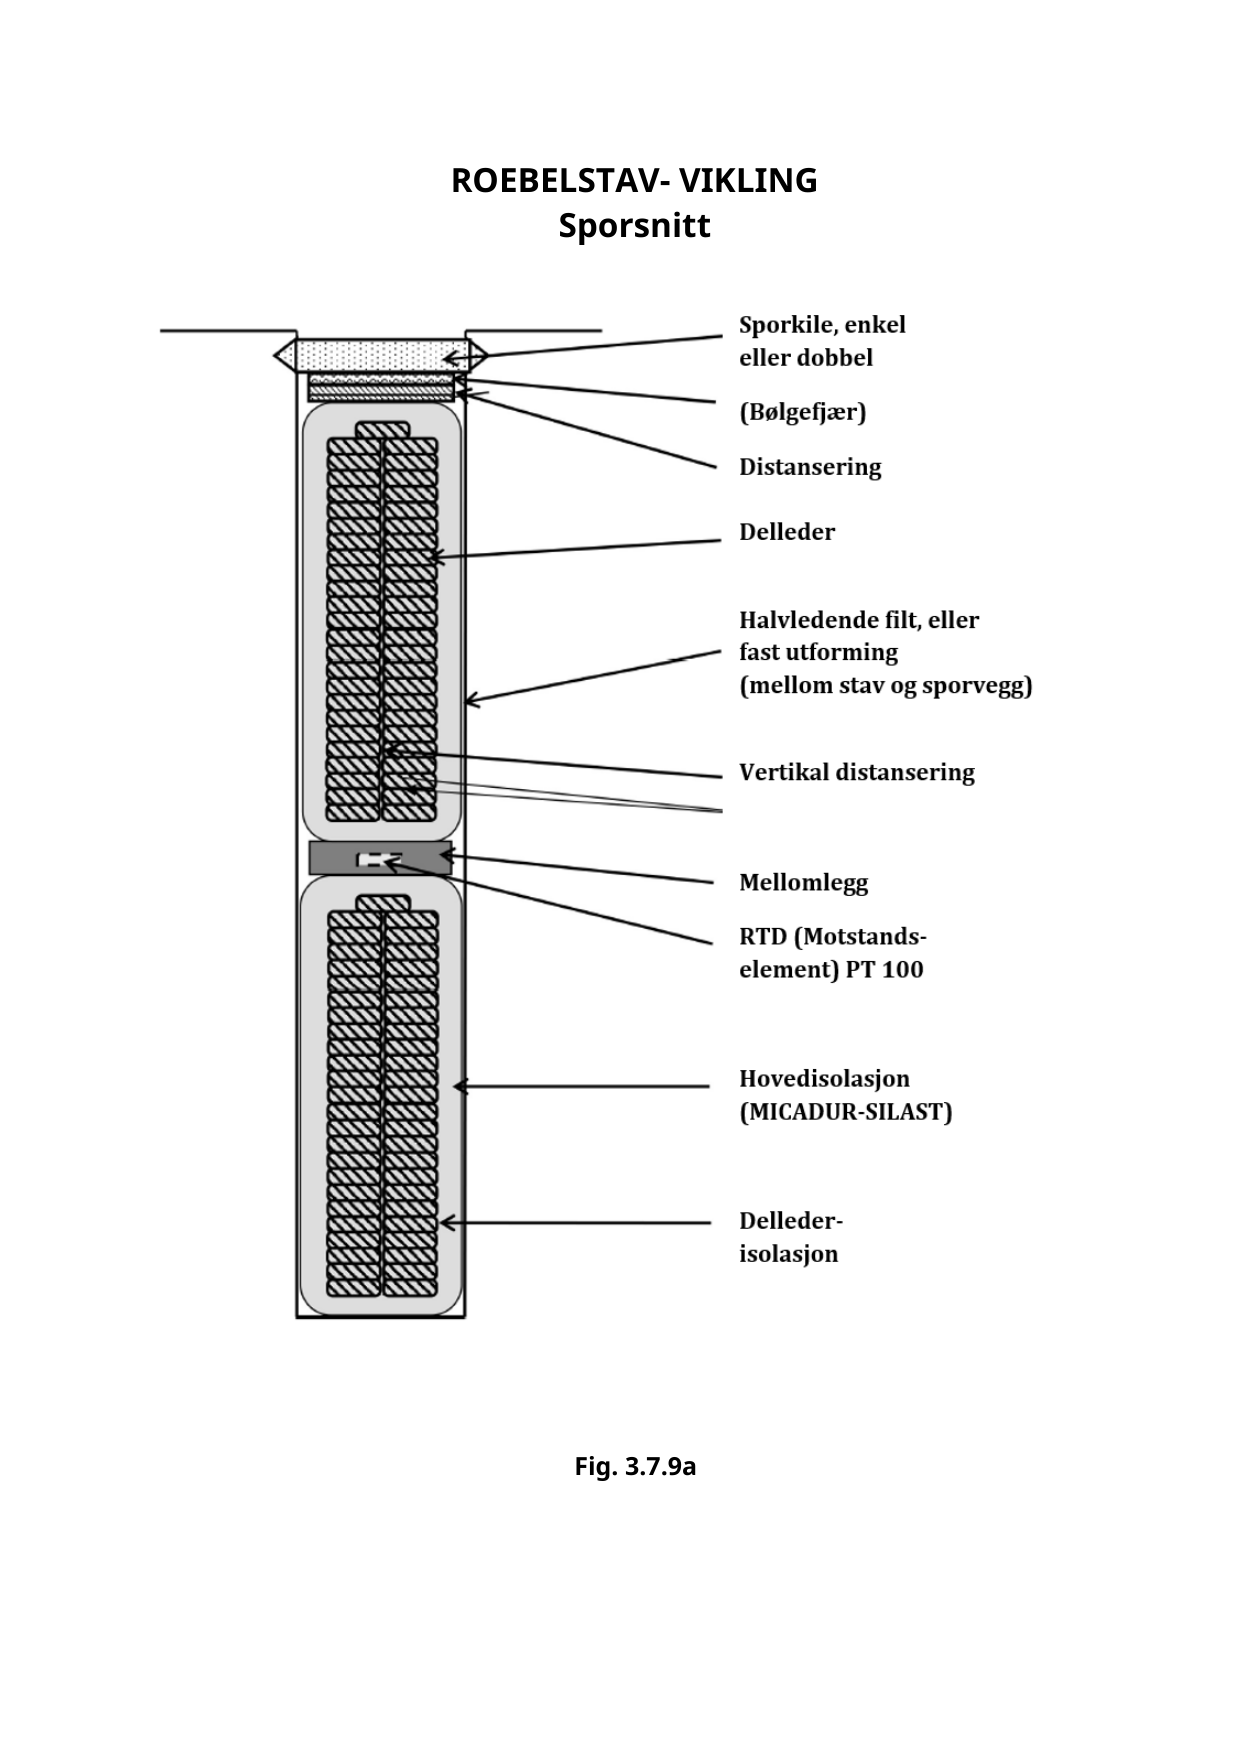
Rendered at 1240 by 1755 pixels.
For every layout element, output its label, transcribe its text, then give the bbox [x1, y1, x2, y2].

text ROEBELSTAV- VIKLING Sporsnitt [450, 157, 828, 247]
text Fig. 3.7.9a [450, 1448, 828, 1482]
